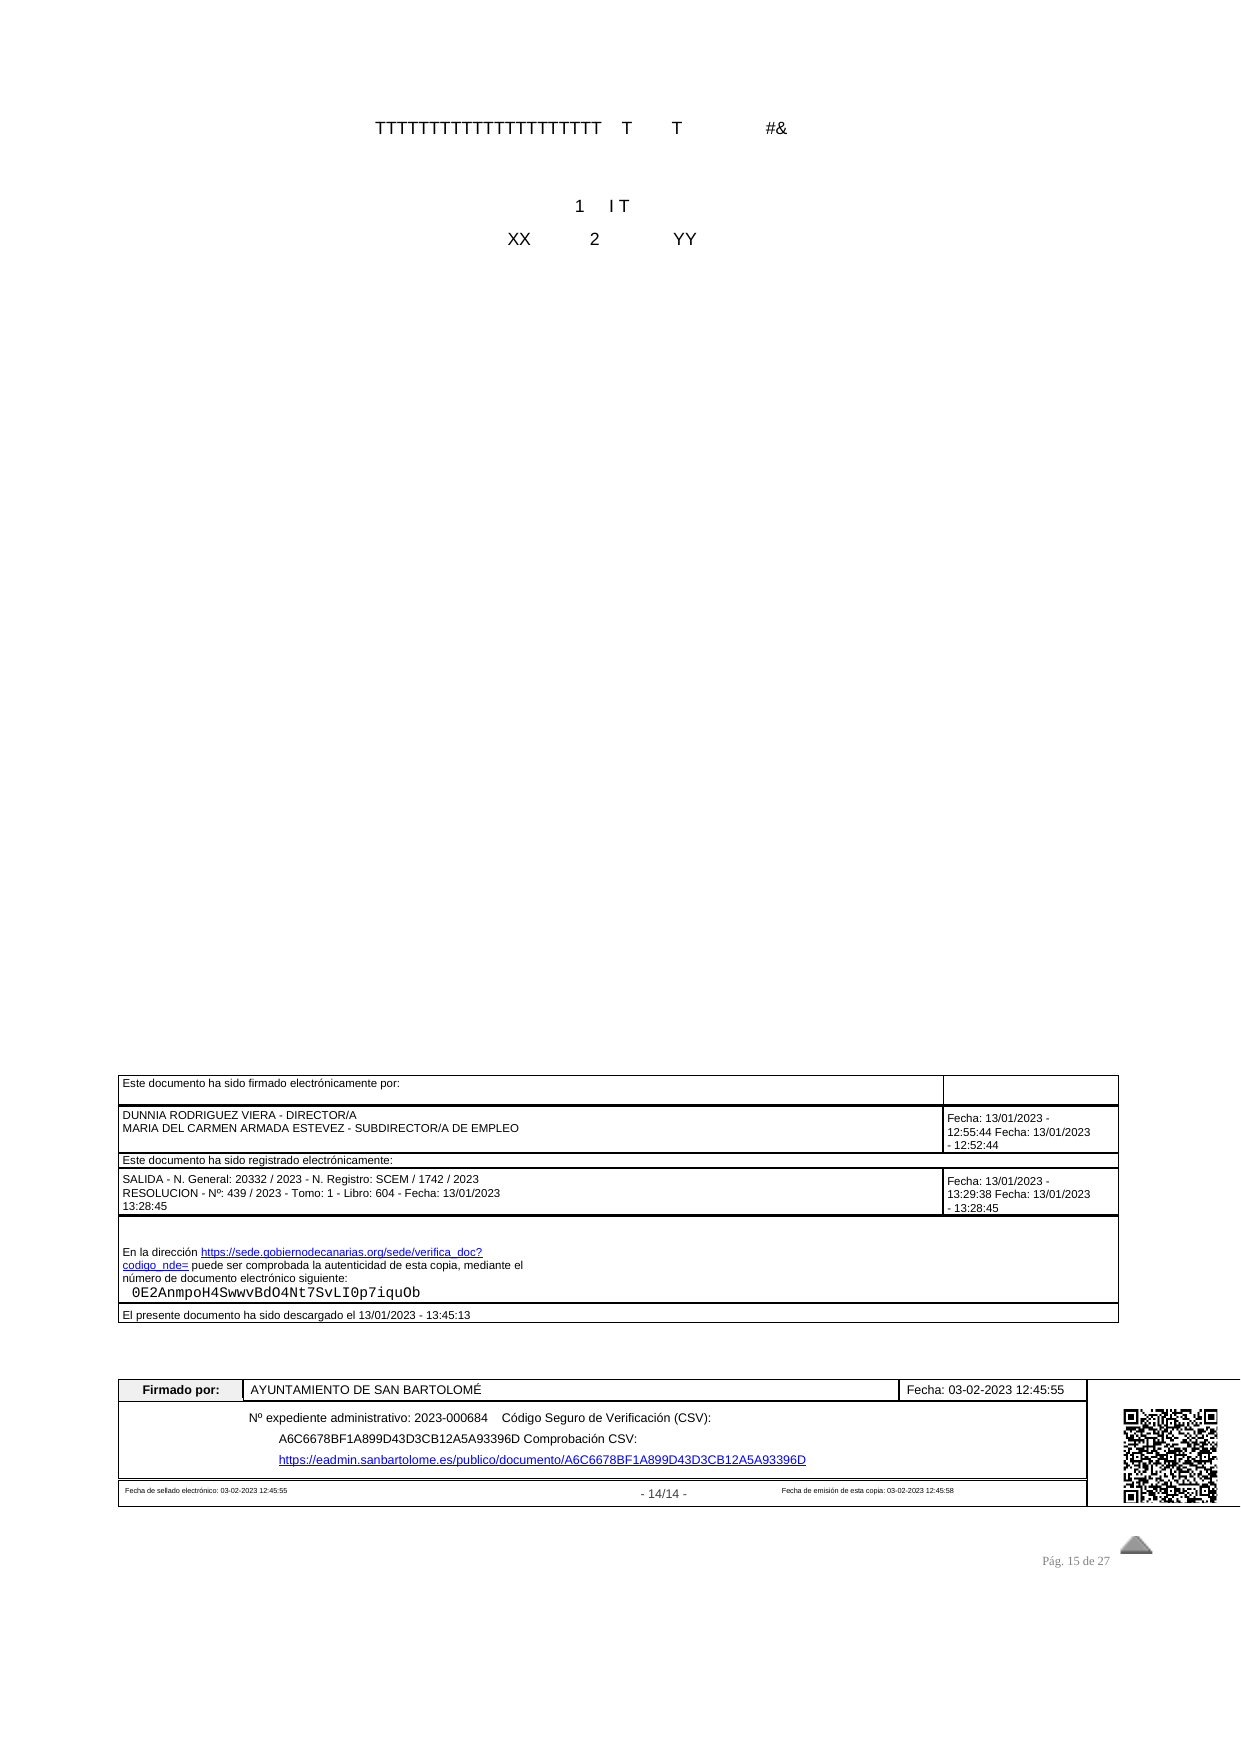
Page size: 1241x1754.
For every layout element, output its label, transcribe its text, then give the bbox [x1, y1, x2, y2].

text 1 I T XX 2 YY [420, 196, 784, 249]
table_header Firmado por: [119, 1380, 242, 1398]
table_cell Este documento ha sido registrado electrónicamente: [119, 1154, 1118, 1167]
table_header Este documento ha sido firmado electrónicamente por: [119, 1076, 943, 1104]
text Pág. 15 de 27 [118, 1554, 1110, 1568]
table_cell Nº expediente administrativo: 2023-000684 Código Seguro de Verificación (CSV): A6C6678BF1A899D43D3CB12A5A93396D Comprobación CSV: https://eadmin.sanbartolome.es/publico/documento/A6C6678BF1A899D43D3CB12A5A93396D [119, 1402, 1086, 1478]
table_header AYUNTAMIENTO DE SAN BARTOLOMÉ [244, 1380, 898, 1400]
table_cell En la dirección https://sede.gobiernodecanarias.org/sede/verifica_doc?codigo_nde= puede ser comprobada la autenticidad de esta copia, mediante el número de documento electrónico siguiente: 0E2AnmpoH4SwwvBdO4Nt7SvLI0p7iquOb [119, 1217, 1118, 1302]
table_header [1088, 1380, 1240, 1506]
table_cell Fecha: 13/01/2023 - 12:55:44 Fecha: 13/01/2023 - 12:52:44 [944, 1107, 1118, 1152]
table_header [944, 1076, 1118, 1104]
text TTTTTTTTTTTTTTTTTTTTT T T #& [361, 118, 1122, 138]
table_cell DUNNIA RODRIGUEZ VIERA - DIRECTOR/A MARIA DEL CARMEN ARMADA ESTEVEZ - SUBDIRECTOR/A DE EMPLEO [119, 1107, 942, 1152]
table_header Fecha: 03-02-2023 12:45:55 [900, 1380, 1086, 1400]
table_cell Fecha: 13/01/2023 - 13:29:38 Fecha: 13/01/2023 - 13:28:45 [944, 1169, 1118, 1214]
table_cell El presente documento ha sido descargado el 13/01/2023 - 13:45:13 [119, 1304, 1118, 1322]
table_cell SALIDA - N. General: 20332 / 2023 - N. Registro: SCEM / 1742 / 2023 RESOLUCION - Nº: 439 / 2023 - Tomo: 1 - Libro: 604 - Fecha: 13/01/2023 13:28:45 [119, 1169, 942, 1214]
table_cell Fecha de sellado electrónico: 03-02-2023 12:45:55 - 14/14 - Fecha de emisión de esta copia: 03-02-2023 12:45:58 [119, 1481, 1086, 1506]
